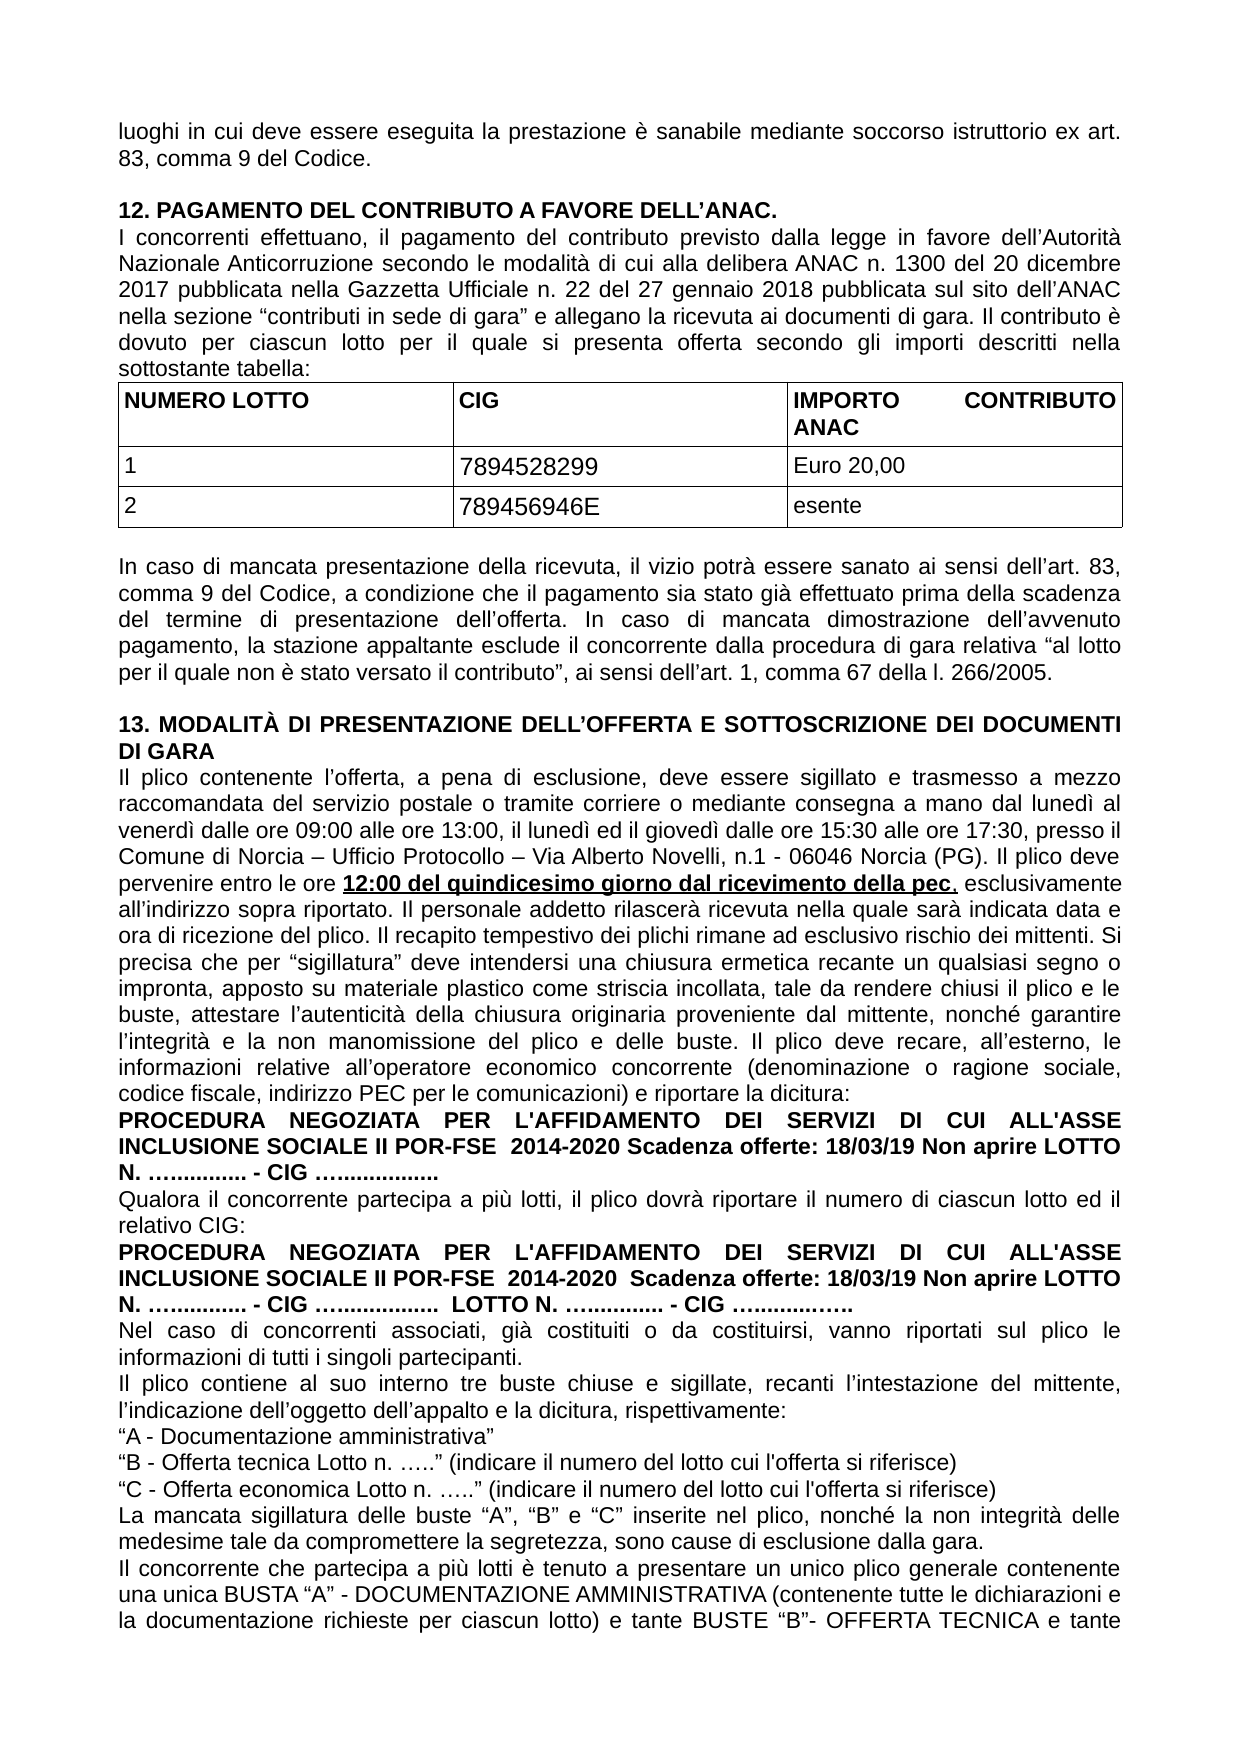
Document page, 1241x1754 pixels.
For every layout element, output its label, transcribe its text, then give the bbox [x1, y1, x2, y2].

table_cell 789456946E [454, 487, 787, 527]
text PROCEDURA NEGOZIATA PER L'AFFIDAMENTO DEI SERVIZI DI CUI ALL'ASSE INCLUSIONE SOCIALE II POR-FSE 2014-2020 Scadenza offerte: 18/03/19 Non aprire LOTTO N. …............ - CIG …................ [118, 1107, 1122, 1186]
table_cell 2 [119, 487, 453, 527]
text PROCEDURA NEGOZIATA PER L'AFFIDAMENTO DEI SERVIZI DI CUI ALL'ASSE INCLUSIONE SOCIALE II POR-FSE 2014-2020 Scadenza offerte: 18/03/19 Non aprire LOTTO N. …............ - CIG …................ LOTTO N. …............ - CIG …..........….. [118, 1238, 1122, 1317]
text Il concorrente che partecipa a più lotti è tenuto a presentare un unico plico generale contenente una unica BUSTA “A” - DOCUMENTAZIONE AMMINISTRATIVA (contenente tutte le dichiarazioni e la documentazione richieste per ciascun lotto) e tante BUSTE “B”- OFFERTA TECNICA e tante [118, 1555, 1122, 1634]
table_cell 1 [119, 447, 453, 486]
table_header NUMERO LOTTO [119, 383, 453, 446]
text “A - Documentazione amministrativa” [118, 1423, 1122, 1449]
text Qualora il concorrente partecipa a più lotti, il plico dovrà riportare il numero di ciascun lotto ed il relativo CIG: [118, 1186, 1122, 1238]
table_header IMPORTO CONTRIBUTO ANAC [788, 383, 1122, 446]
text “B - Offerta tecnica Lotto n. …..” (indicare il numero del lotto cui l'offerta si riferisce) [118, 1449, 1122, 1476]
text “C - Offerta economica Lotto n. …..” (indicare il numero del lotto cui l'offerta si riferisce) [118, 1476, 1122, 1502]
table_cell 7894528299 [454, 447, 787, 486]
text In caso di mancata presentazione della ricevuta, il vizio potrà essere sanato ai sensi dell’art. 83, comma 9 del Codice, a condizione che il pagamento sia stato già effettuato prima della scadenza del termine di presentazione dell’offerta. In caso di mancata dimostrazione dell’avvenuto pagamento, la stazione appaltante esclude il concorrente dalla procedura di gara relativa “al lotto per il quale non è stato versato il contributo”, ai sensi dell’art. 1, comma 67 della l. 266/2005. [118, 553, 1122, 685]
table_header CIG [454, 383, 787, 446]
text Nel caso di concorrenti associati, già costituiti o da costituirsi, vanno riportati sul plico le informazioni di tutti i singoli partecipanti. [118, 1317, 1122, 1370]
table_cell Euro 20,00 [788, 447, 1122, 486]
text Il plico contenente l’offerta, a pena di esclusione, deve essere sigillato e trasmesso a mezzo raccomandata del servizio postale o tramite corriere o mediante consegna a mano dal lunedì al venerdì dalle ore 09:00 alle ore 13:00, il lunedì ed il giovedì dalle ore 15:30 alle ore 17:30, presso il Comune di Norcia – Ufficio Protocollo – Via Alberto Novelli, n.1 - 06046 Norcia (PG). Il plico deve pervenire entro le ore 12:00 del quindicesimo giorno dal ricevimento della pec, esclusivamente all’indirizzo sopra riportato. Il personale addetto rilascerà ricevuta nella quale sarà indicata data e ora di ricezione del plico. Il recapito tempestivo dei plichi rimane ad esclusivo rischio dei mittenti. Si precisa che per “sigillatura” deve intendersi una chiusura ermetica recante un qualsiasi segno o impronta, apposto su materiale plastico come striscia incollata, tale da rendere chiusi il plico e le buste, attestare l’autenticità della chiusura originaria proveniente dal mittente, nonché garantire l’integrità e la non manomissione del plico e delle buste. Il plico deve recare, all’esterno, le informazioni relative all’operatore economico concorrente (denominazione o ragione sociale, codice fiscale, indirizzo PEC per le comunicazioni) e riportare la dicitura: [118, 764, 1122, 1107]
text La mancata sigillatura delle buste “A”, “B” e “C” inserite nel plico, nonché la non integrità delle medesime tale da compromettere la segretezza, sono cause di esclusione dalla gara. [118, 1502, 1122, 1555]
table_cell esente [788, 487, 1122, 527]
text Il plico contiene al suo interno tre buste chiuse e sigillate, recanti l’intestazione del mittente, l’indicazione dell’oggetto dell’appalto e la dicitura, rispettivamente: [118, 1370, 1122, 1423]
text 13. MODALITÀ DI PRESENTAZIONE DELL’OFFERTA E SOTTOSCRIZIONE DEI DOCUMENTI DI GARA [118, 711, 1122, 764]
text I concorrenti effettuano, il pagamento del contributo previsto dalla legge in favore dell’Autorità Nazionale Anticorruzione secondo le modalità di cui alla delibera ANAC n. 1300 del 20 dicembre 2017 pubblicata nella Gazzetta Ufficiale n. 22 del 27 gennaio 2018 pubblicata sul sito dell’ANAC nella sezione “contributi in sede di gara” e allegano la ricevuta ai documenti di gara. Il contributo è dovuto per ciascun lotto per il quale si presenta offerta secondo gli importi descritti nella sottostante tabella: [118, 223, 1122, 382]
text 12. PAGAMENTO DEL CONTRIBUTO A FAVORE DELL’ANAC. [118, 197, 1122, 223]
text luoghi in cui deve essere eseguita la prestazione è sanabile mediante soccorso istruttorio ex art. 83, comma 9 del Codice. [118, 118, 1122, 171]
